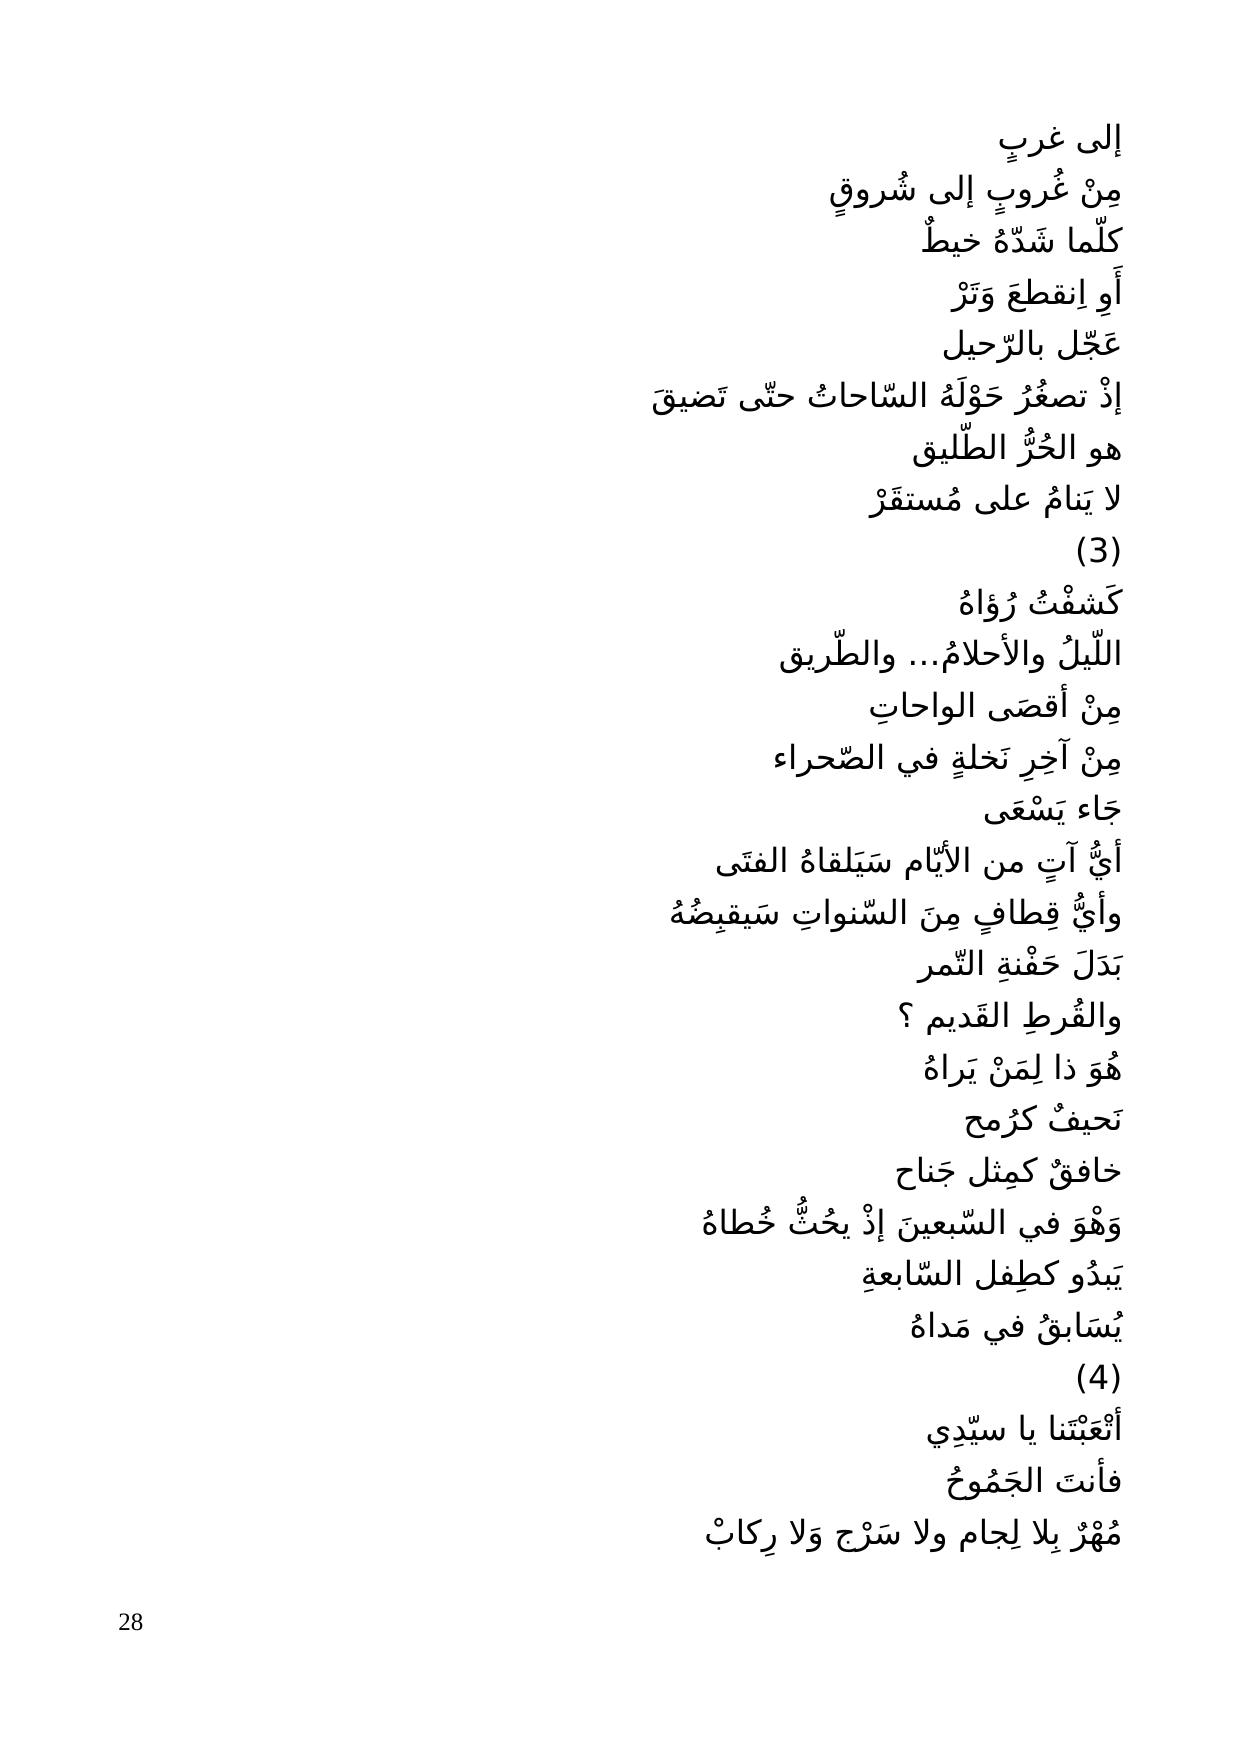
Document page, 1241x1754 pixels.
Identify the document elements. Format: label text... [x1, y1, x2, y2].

text أتْعَبْتَنا يا سيّدِي [118, 1410, 1122, 1449]
text مِنْ أقصَى الواحاتِ [118, 686, 1122, 725]
text مِنْ غُروبٍ إلى شُروقٍ [118, 170, 1122, 209]
text جَاء يَسْعَى [118, 790, 1122, 829]
text خافقٌ كمِثل جَناح [118, 1151, 1122, 1190]
text فأنتَ الجَمُوحُ [118, 1461, 1122, 1500]
text أَوِ اِنقطعَ وَتَرْ [118, 273, 1122, 312]
text هُوَ ذا لِمَنْ يَراهُ [118, 1048, 1122, 1087]
text وأيُّ قِطافٍ مِنَ السّنواتِ سَيقبِضُهُ [118, 893, 1122, 932]
text هو الحُرُّ الطّليق [118, 428, 1122, 467]
text (4) [118, 1358, 1122, 1397]
text لا يَنامُ على مُستقَرْ [118, 480, 1122, 519]
text عَجّل بالرّحيل [118, 325, 1122, 364]
text كَشفْتُ رُؤاهُ [118, 583, 1122, 622]
text أيُّ آتٍ من الأيّام سَيَلقاهُ الفتَى [118, 841, 1122, 880]
text نَحيفٌ كرُمح [118, 1100, 1122, 1139]
text والقُرطِ القَديم ؟ [118, 996, 1122, 1035]
text مُهْرٌ بِلا لِجام ولا سَرْج وَلا رِكابْ [118, 1513, 1122, 1552]
text اللّيلُ والأحلامُ… والطّريق [118, 635, 1122, 674]
text يُسَابقُ في مَداهُ [118, 1306, 1122, 1345]
text مِنْ آخِرِ نَخلةٍ في الصّحراء [118, 738, 1122, 777]
text إلى غربٍ [118, 118, 1122, 157]
text بَدَلَ حَفْنةِ التّمر [118, 945, 1122, 984]
text يَبدُو كطِفل السّابعةِ [118, 1255, 1122, 1294]
text إذْ تصغُرُ حَوْلَهُ السّاحاتُ حتّى تَضيقَ [118, 376, 1122, 415]
text (3) [118, 531, 1122, 570]
text كلّما شَدّهُ خيطٌ [118, 221, 1122, 260]
text وَهْوَ في السّبعينَ إذْ يحُثُّ خُطاهُ [118, 1203, 1122, 1242]
